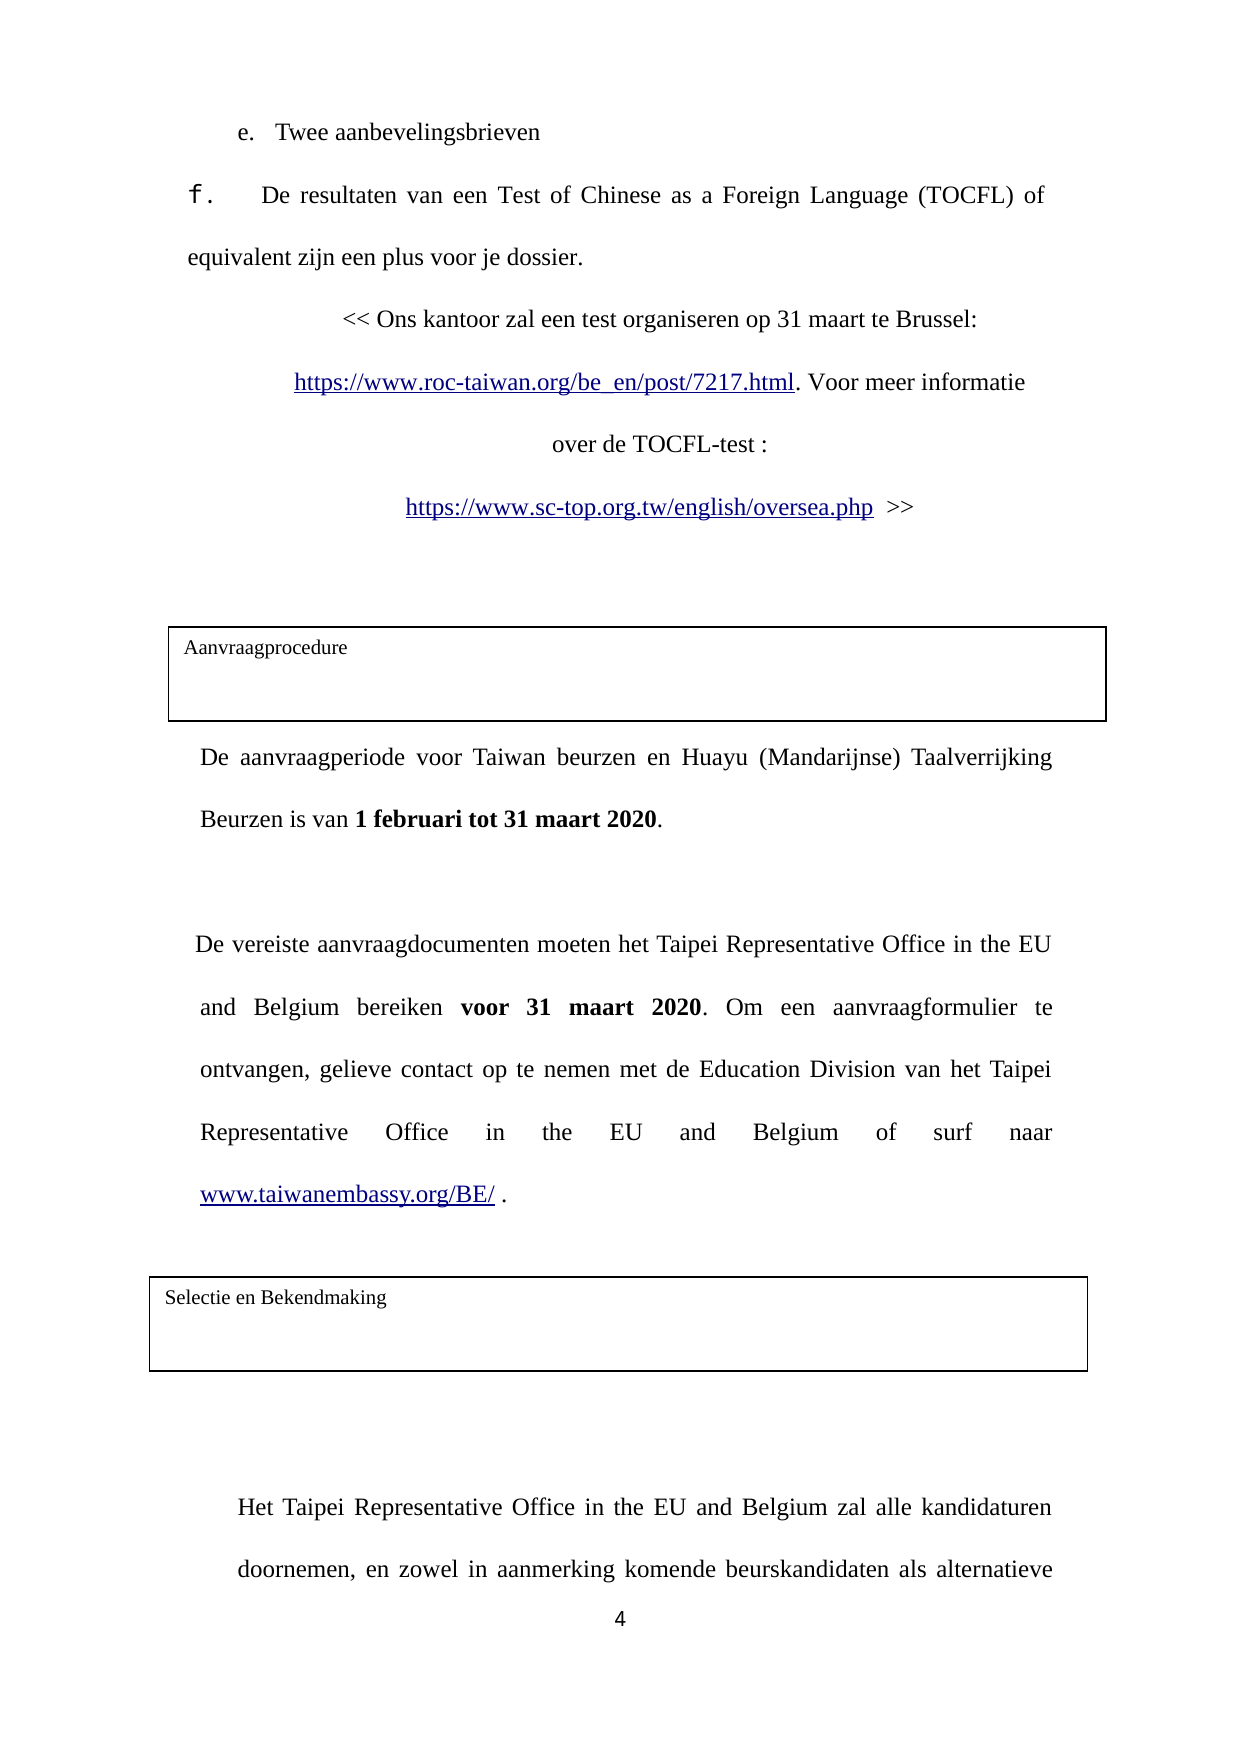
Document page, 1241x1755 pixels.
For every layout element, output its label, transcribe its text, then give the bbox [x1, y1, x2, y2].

list Twee aanbevelingsbrieven [237, 89, 1053, 152]
text De aanvraagperiode voor Taiwan beurzen en Huayu (Mandarijnse) Taalverrijking Beurzen is van 1 februari tot 31 maart 2020. [200, 722, 1053, 839]
list De resultaten van een Test of Chinese as a Foreign Language (TOCFL) of equivalent zijn een plus voor je dossier. [187, 152, 1045, 277]
text https://www.sc-top.org.tw/english/oversea.php >> [275, 464, 1045, 527]
text << Ons kantoor zal een test organiseren op 31 maart te Brussel: https://www.roc-taiwan.org/be_en/post/7217.html. Voor meer informatie over de TOCFL-test : [275, 277, 1045, 464]
text Het Taipei Representative Office in the EU and Belgium zal alle kandidaturen doornemen, en zowel in aanmerking komende beurskandidaten als alternatieve [237, 1464, 1053, 1589]
text De vereiste aanvraagdocumenten moeten het Taipei Representative Office in the EU and Belgium bereiken voor 31 maart 2020. Om een aanvraagformulier te ontvangen, gelieve contact op te nemen met de Education Division van het Taipei Representative Office in the EU and Belgium of surf naar www.taiwanembassy.org/BE/ . [187, 902, 1053, 1214]
